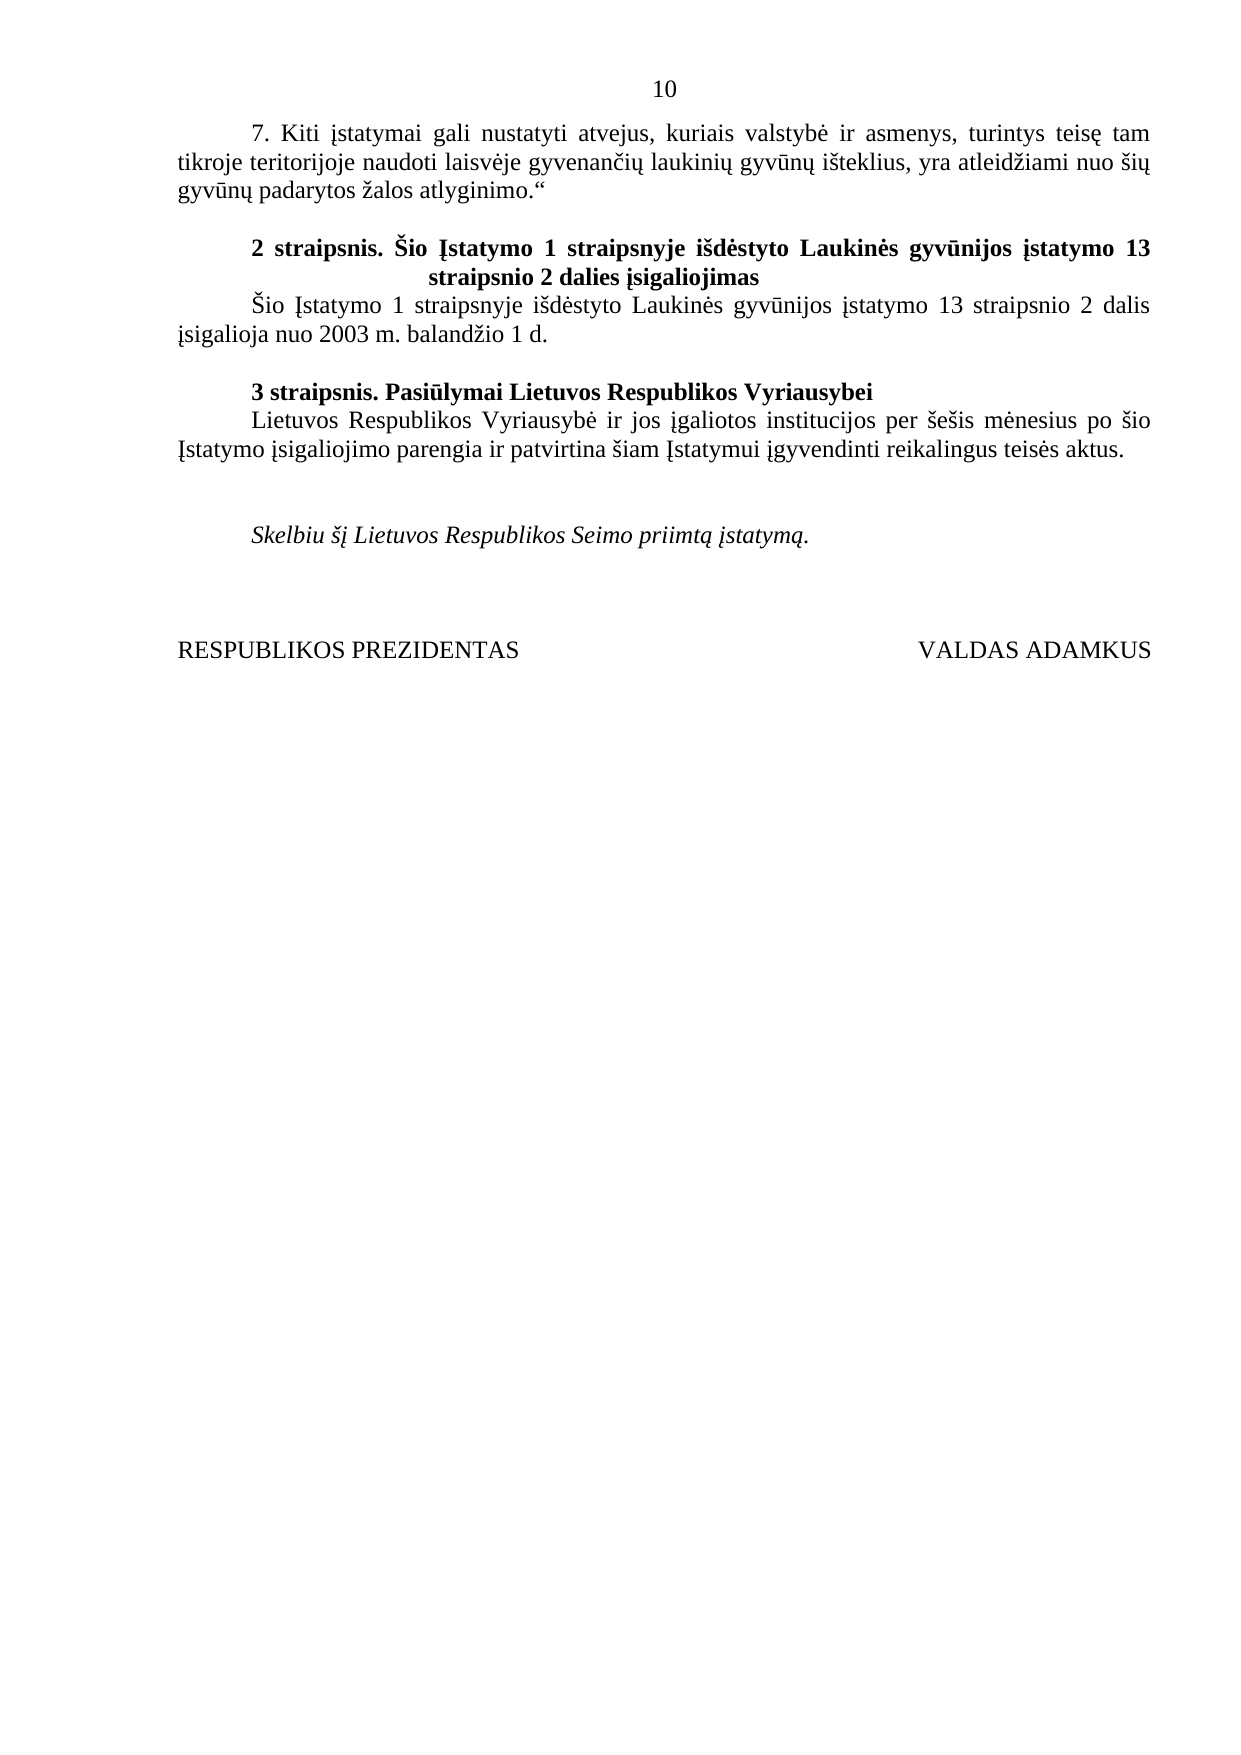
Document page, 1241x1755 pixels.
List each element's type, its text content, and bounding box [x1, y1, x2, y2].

text Skelbiu šį Lietuvos Respublikos Seimo priimtą įstatymą. [177, 521, 1152, 549]
text 3 straipsnis. Pasiūlymai Lietuvos Respublikos Vyriausybei [177, 377, 1152, 406]
text RESPUBLIKOS PREZIDENTAS VALDAS ADAMKUS [177, 636, 1152, 664]
text 2 straipsnis. Šio Įstatymo 1 straipsnyje išdėstyto Laukinės gyvūnijos įstatymo 13 straipsnio 2 dalies įsigaliojimas [251, 233, 1152, 291]
text Lietuvos Respublikos Vyriausybė ir jos įgaliotos institucijos per šešis mėnesius po šio Įstatymo įsigaliojimo parengia ir patvirtina šiam Įstatymui įgyvendinti reikalingus teisės aktus. [177, 406, 1152, 463]
text Šio Įstatymo 1 straipsnyje išdėstyto Laukinės gyvūnijos įstatymo 13 straipsnio 2 dalis įsigalioja nuo 2003 m. balandžio 1 d. [177, 291, 1152, 348]
text 7. Kiti įstatymai gali nustatyti atvejus, kuriais valstybė ir asmenys, turintys teisę tam tikroje teritorijoje naudoti laisvėje gyvenančių laukinių gyvūnų išteklius, yra atleidžiami nuo šių gyvūnų padarytos žalos atlyginimo.“ [177, 118, 1152, 204]
